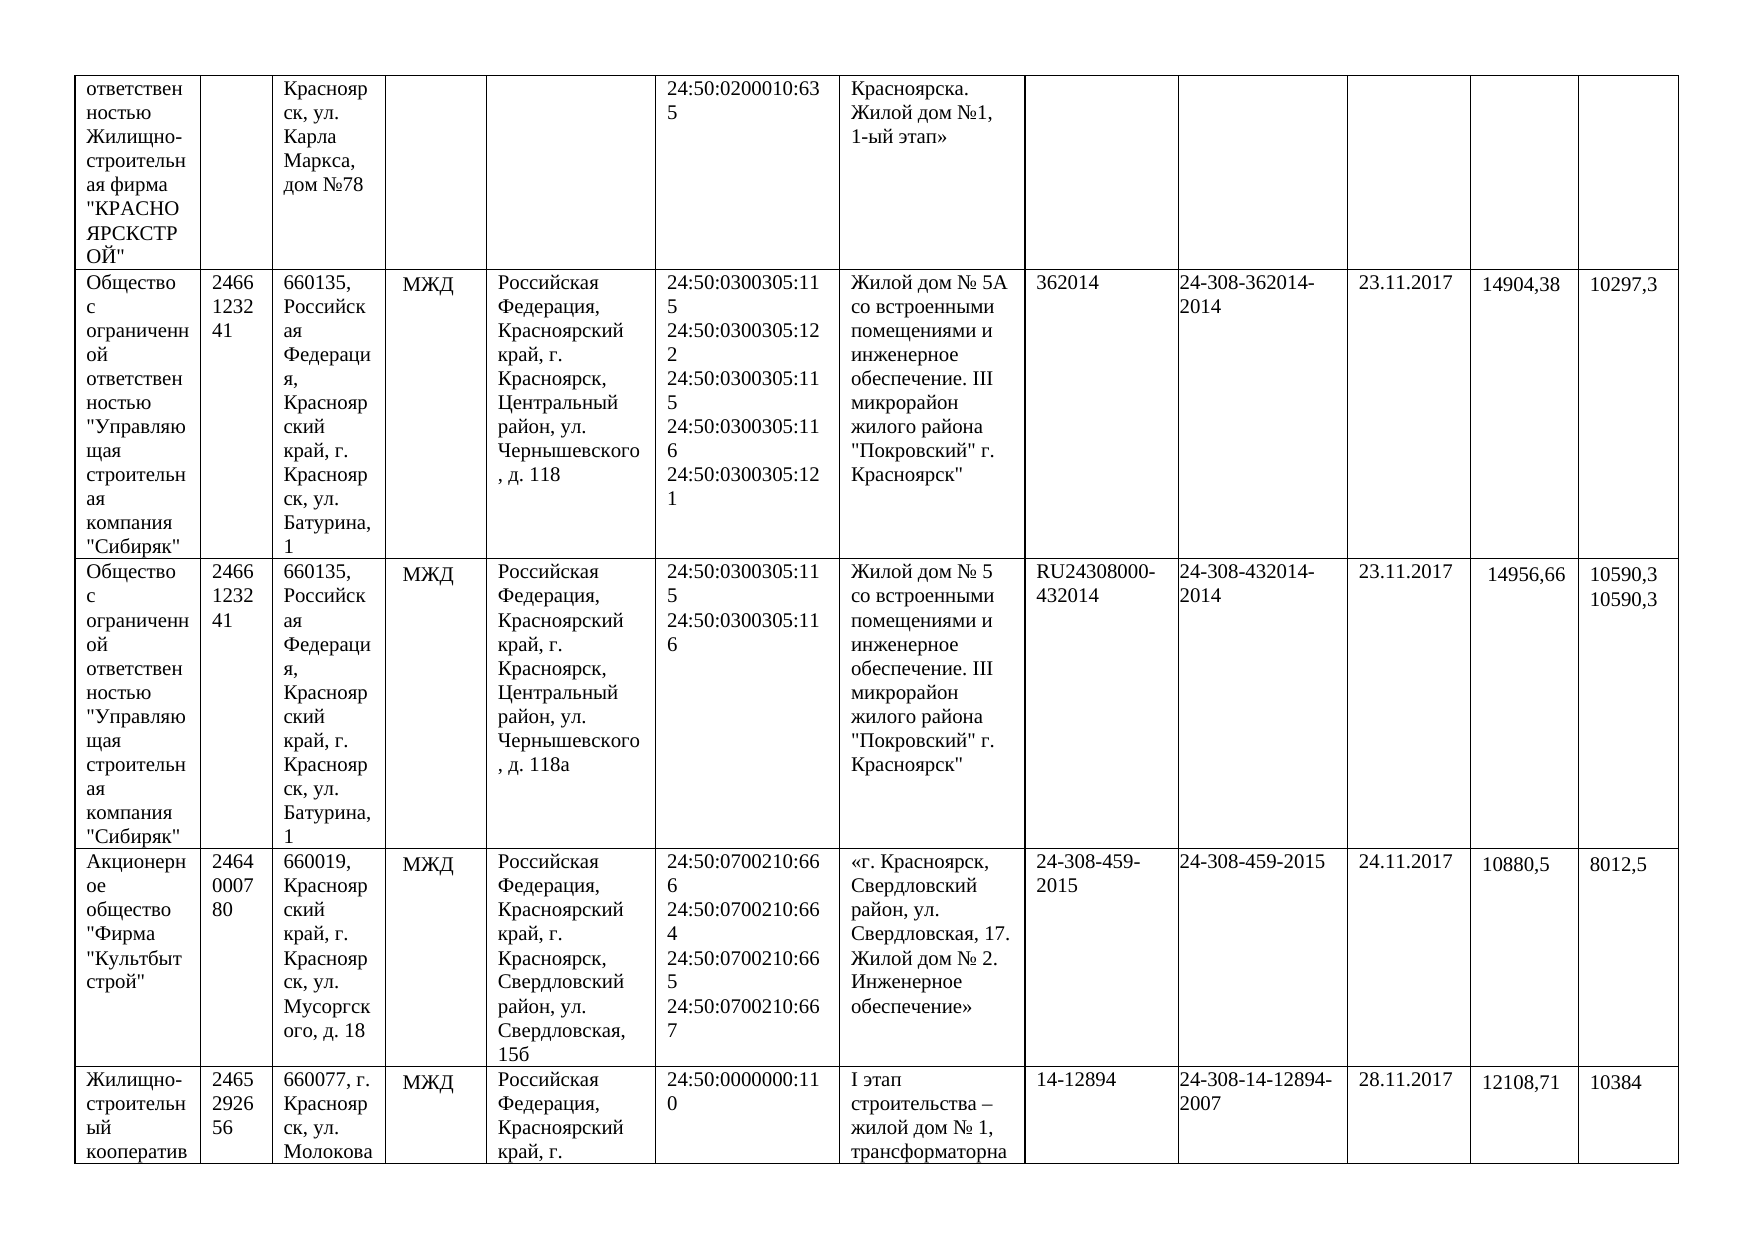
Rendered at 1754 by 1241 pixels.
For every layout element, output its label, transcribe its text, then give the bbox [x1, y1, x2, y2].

table_cell [1579, 76, 1678, 268]
table_cell 10384 [1579, 1067, 1678, 1163]
table_cell Российская Федерация, Красноярский край, г. Красноярск, Свердловский район, ул. Свердловская, 15б [487, 849, 655, 1066]
table_cell [1471, 76, 1578, 268]
table_cell Общество с ограниченной ответственностью "Управляющая строительная компания "Сибиряк" [76, 270, 200, 558]
table_cell [1026, 76, 1178, 268]
table_cell [1179, 76, 1347, 268]
table_cell 24:50:0200010:635 [656, 76, 839, 268]
table_cell 2466123241 [201, 559, 272, 848]
table_cell 14956,66 [1471, 559, 1578, 848]
table_cell Акционерное общество "Фирма "Культбытстрой" [76, 849, 200, 1066]
table_cell 24-308-362014-2014 [1179, 270, 1347, 558]
table_cell [201, 76, 272, 268]
table_cell RU24308000-432014 [1026, 559, 1178, 848]
table_cell 23.11.2017 [1348, 270, 1470, 558]
table_cell Российская Федерация, Красноярский край, г. Красноярск, Центральный район, ул. Чернышевского, д. 118а [487, 559, 655, 848]
table_cell 2466123241 [201, 270, 272, 558]
table_cell 24.11.2017 [1348, 849, 1470, 1066]
table_cell 24:50:0300305:115 24:50:0300305:122 24:50:0300305:115 24:50:0300305:116 24:50:0300305:121 [656, 270, 839, 558]
table_cell 24-308-459-2015 [1026, 849, 1178, 1066]
table_cell 24:50:0300305:115 24:50:0300305:116 [656, 559, 839, 848]
table_cell Красноярска. Жилой дом №1, 1-ый этап» [840, 76, 1024, 268]
table_cell 10880,5 [1471, 849, 1578, 1066]
table_cell 10297,3 [1579, 270, 1678, 558]
table_cell 24:50:0700210:666 24:50:0700210:664 24:50:0700210:665 24:50:0700210:667 [656, 849, 839, 1066]
table_cell 28.11.2017 [1348, 1067, 1470, 1163]
table_cell «г. Красноярск, Свердловский район, ул. Свердловская, 17. Жилой дом № 2. Инженерное обеспечение» [840, 849, 1024, 1066]
table_cell Жилищно-строительный кооператив [76, 1067, 200, 1163]
table_cell МЖД [386, 559, 486, 848]
table_cell 24-308-432014-2014 [1179, 559, 1347, 848]
table_cell 660077, г. Красноярск, ул. Молокова [273, 1067, 385, 1163]
table_cell Российская Федерация, Красноярский край, г. Красноярск, Центральный район, ул. Чернышевского, д. 118 [487, 270, 655, 558]
table_cell Российская Федерация, Красноярский край, г. [487, 1067, 655, 1163]
table_cell 24-308-14-12894-2007 [1179, 1067, 1347, 1163]
table_cell 2464000780 [201, 849, 272, 1066]
table_cell ответственностью Жилищно-строительная фирма "КРАСНОЯРСКСТРОЙ" [76, 76, 200, 268]
table_cell Жилой дом № 5А со встроенными помещениями и инженерное обеспечение. III микрорайон жилого района "Покровский" г. Красноярск" [840, 270, 1024, 558]
table_cell 24:50:0000000:110 [656, 1067, 839, 1163]
table_cell 12108,71 [1471, 1067, 1578, 1163]
table_cell Общество с ограниченной ответственностью "Управляющая строительная компания "Сибиряк" [76, 559, 200, 848]
table_cell МЖД [386, 1067, 486, 1163]
table_cell 660135, Российская Федерация, Красноярский край, г. Красноярск, ул. Батурина, 1 [273, 559, 385, 848]
table_cell 2465292656 [201, 1067, 272, 1163]
table_cell 24-308-459-2015 [1179, 849, 1347, 1066]
table_cell 14-12894 [1026, 1067, 1178, 1163]
table_cell 660019, Красноярский край, г. Красноярск, ул. Мусоргского, д. 18 [273, 849, 385, 1066]
table_cell Красноярск, ул. Карла Маркса, дом №78 [273, 76, 385, 268]
table_cell [1348, 76, 1470, 268]
table_cell 362014 [1026, 270, 1178, 558]
table_cell I этап строительства – жилой дом № 1, трансформаторна [840, 1067, 1024, 1163]
table_cell 23.11.2017 [1348, 559, 1470, 848]
table_cell Жилой дом № 5 со встроенными помещениями и инженерное обеспечение. III микрорайон жилого района "Покровский" г. Красноярск" [840, 559, 1024, 848]
table_cell 8012,5 [1579, 849, 1678, 1066]
table_cell МЖД [386, 270, 486, 558]
table_cell 10590,3 10590,3 [1579, 559, 1678, 848]
table_cell [487, 76, 655, 268]
table_cell МЖД [386, 849, 486, 1066]
table_cell 660135, Российская Федерация, Красноярский край, г. Красноярск, ул. Батурина, 1 [273, 270, 385, 558]
table_cell [386, 76, 486, 268]
table_cell 14904,38 [1471, 270, 1578, 558]
